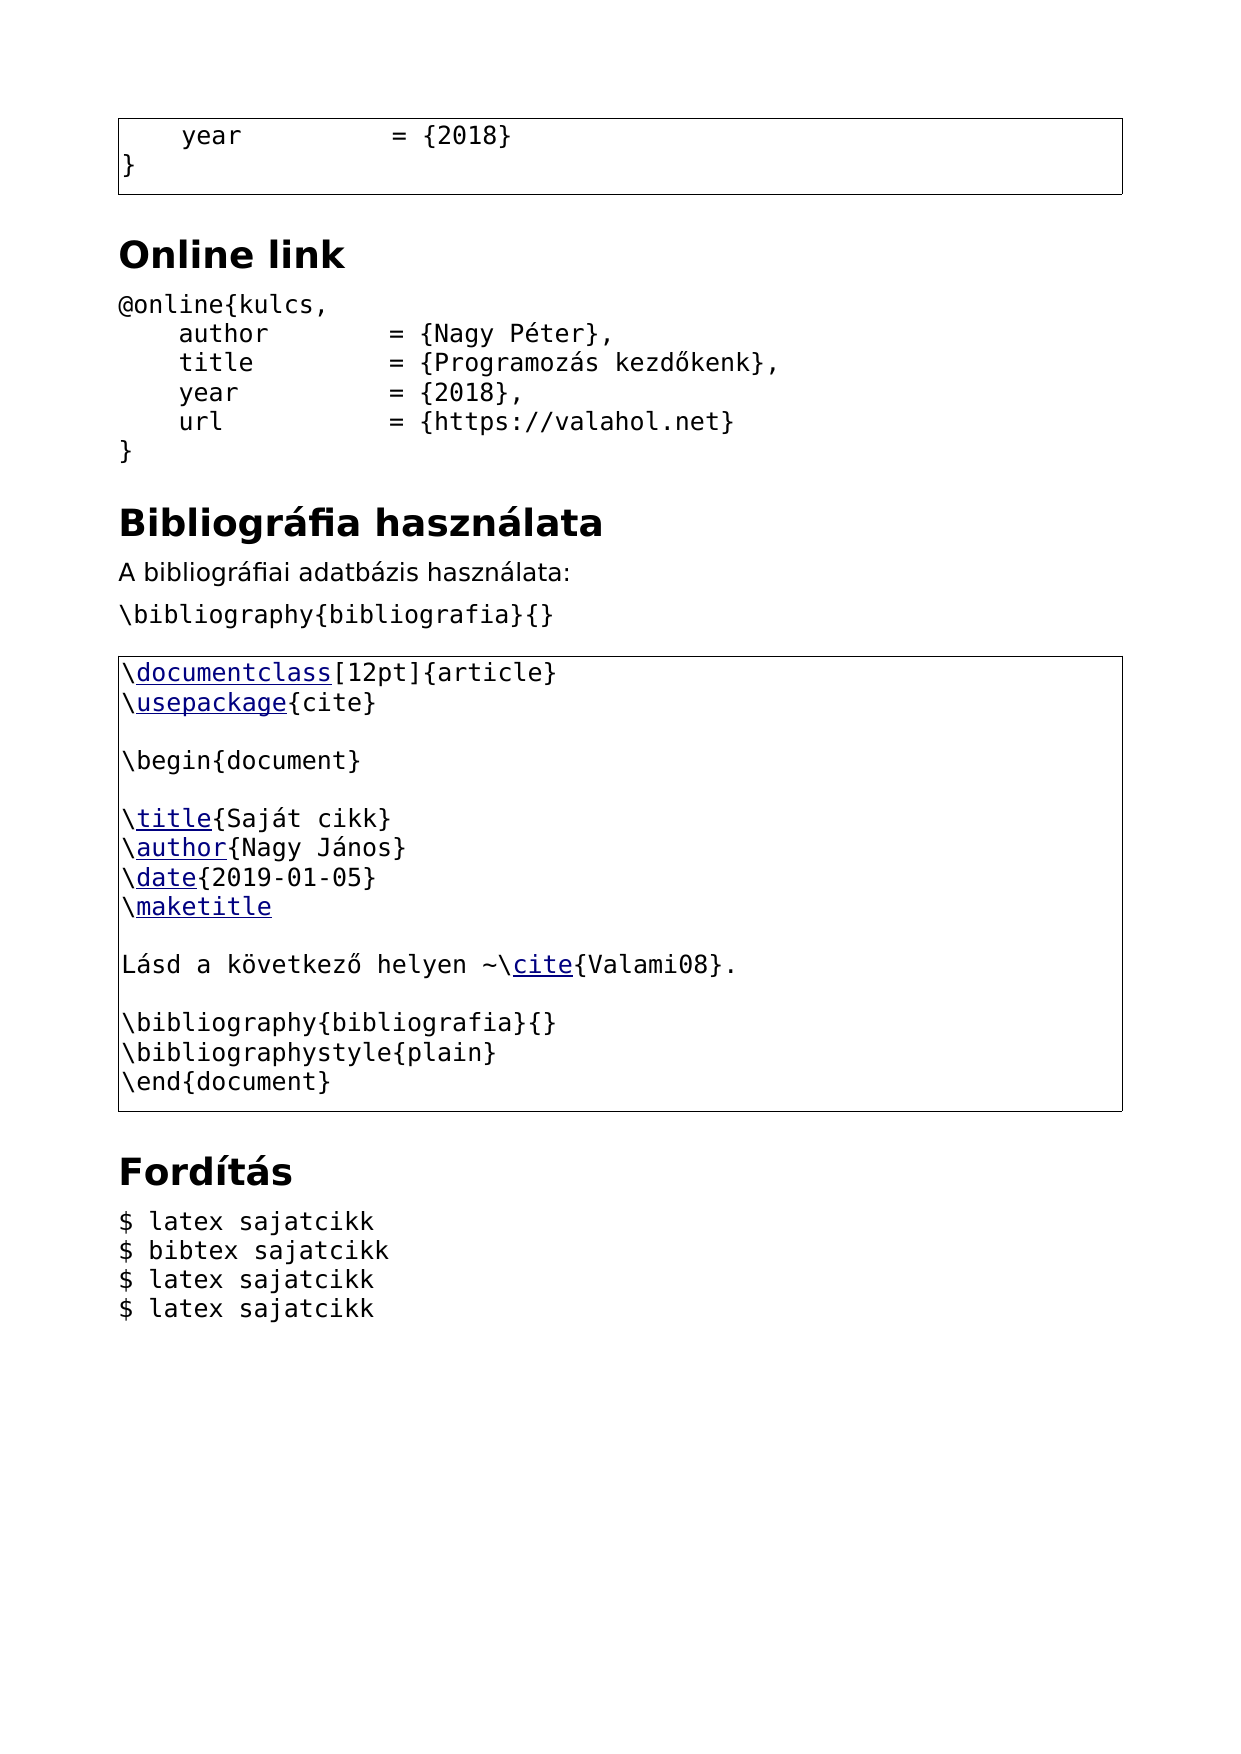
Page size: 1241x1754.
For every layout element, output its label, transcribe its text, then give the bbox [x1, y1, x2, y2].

subtitle Bibliográfia használata [118, 502, 1122, 546]
table_header \documentclass[12pt]{article} \usepackage{cite} \begin{document} \title{Saját cikk} \author{Nagy János} \date{2019-01-05} \maketitle Lásd a következő helyen ~\cite{Valami08}. \bibliography{bibliografia}{} \bibliographystyle{plain} \end{document} [119, 657, 1122, 1111]
text \bibliography{bibliografia}{} [118, 600, 1122, 629]
text $ latex sajatcikk $ bibtex sajatcikk $ latex sajatcikk $ latex sajatcikk [118, 1207, 1122, 1323]
text @online{kulcs, author = {Nagy Péter}, title = {Programozás kezdőkenk}, year = {2018}, url = {https://valahol.net} } [118, 290, 1122, 465]
subtitle Fordítás [118, 1151, 1122, 1194]
subtitle Online link [118, 234, 1122, 278]
table_header year = {2018} } [119, 119, 1122, 194]
text A bibliográfiai adatbázis használata: [118, 558, 1122, 587]
